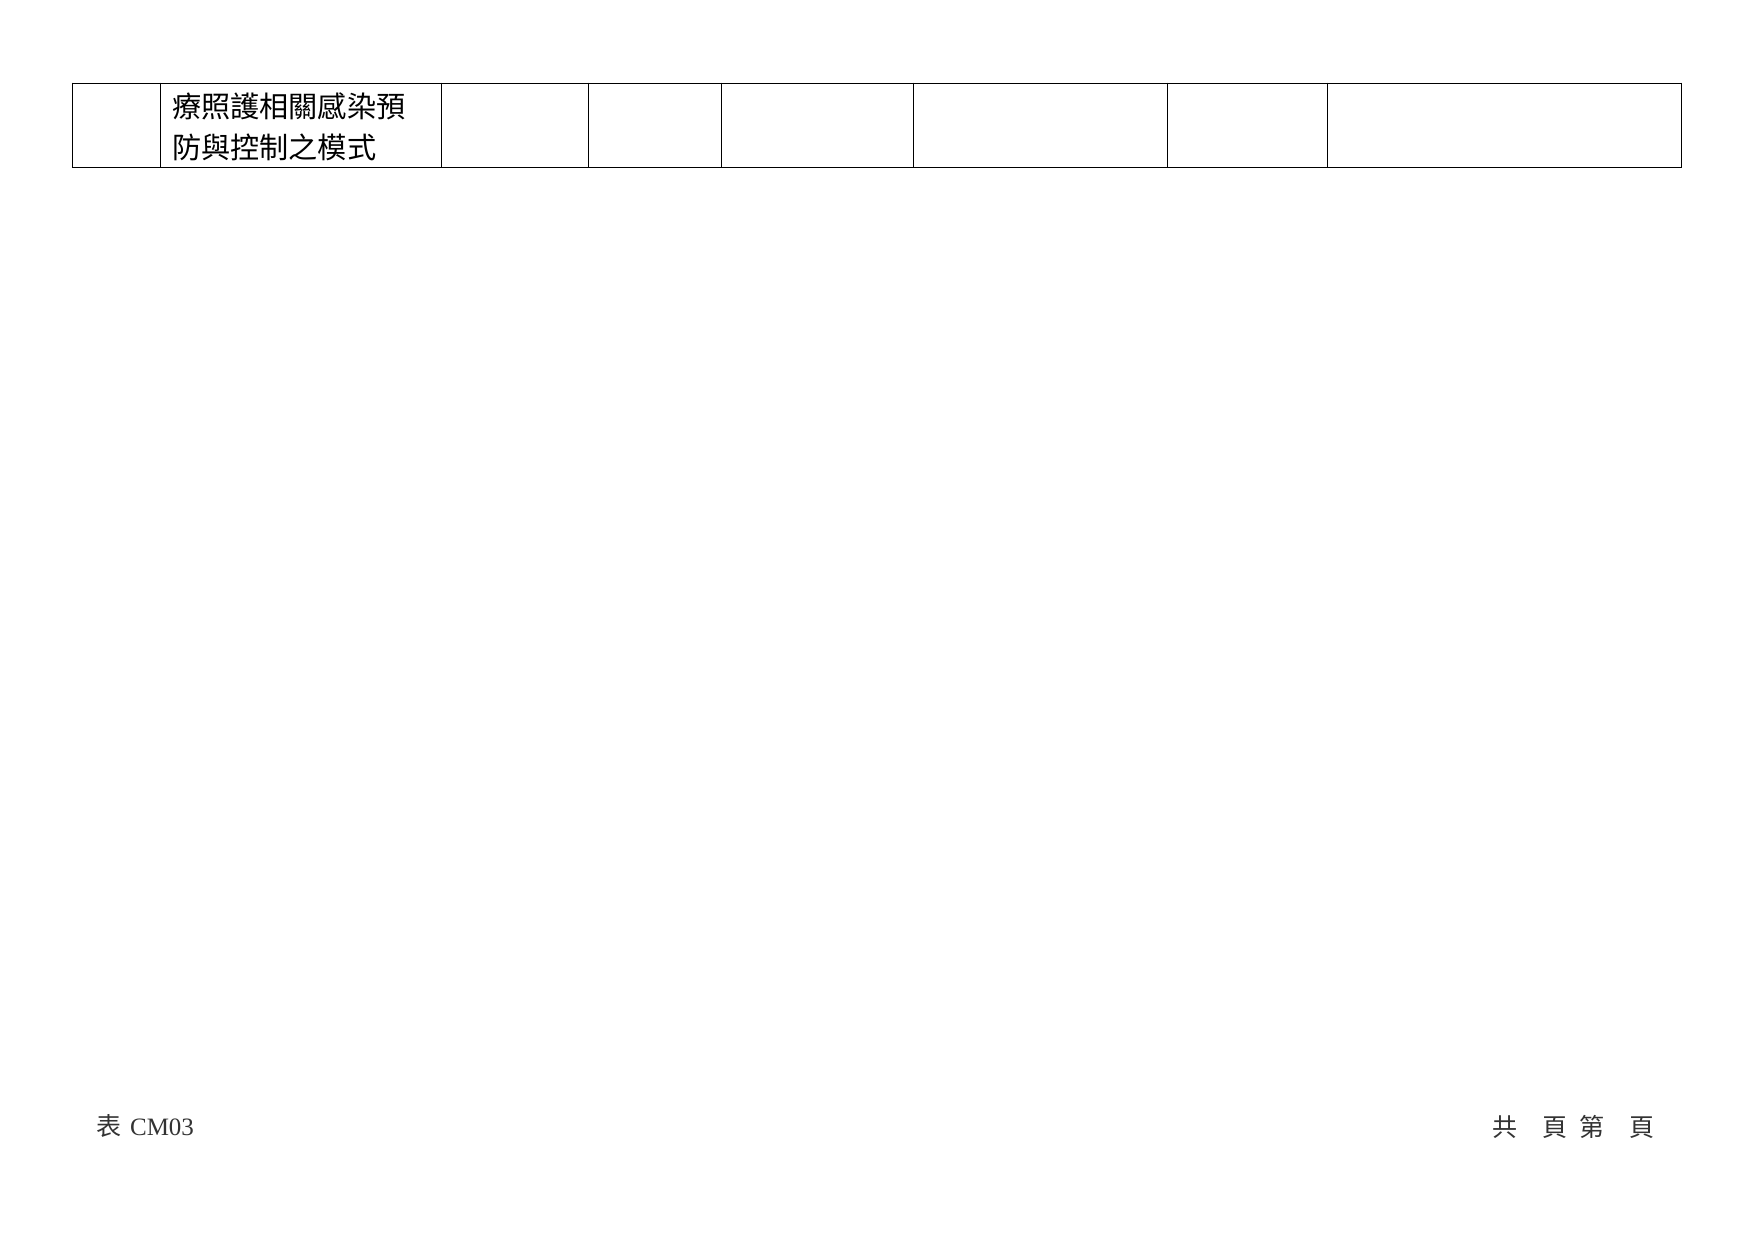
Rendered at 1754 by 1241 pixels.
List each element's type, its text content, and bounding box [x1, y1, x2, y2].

table_cell [1168, 84, 1327, 167]
table_cell [589, 84, 721, 167]
table_cell [442, 84, 588, 167]
table_cell [914, 84, 1167, 167]
table_cell 療照護相關感染預防與控制之模式 [161, 84, 441, 167]
table_cell [722, 84, 913, 167]
table_cell [1328, 84, 1681, 167]
